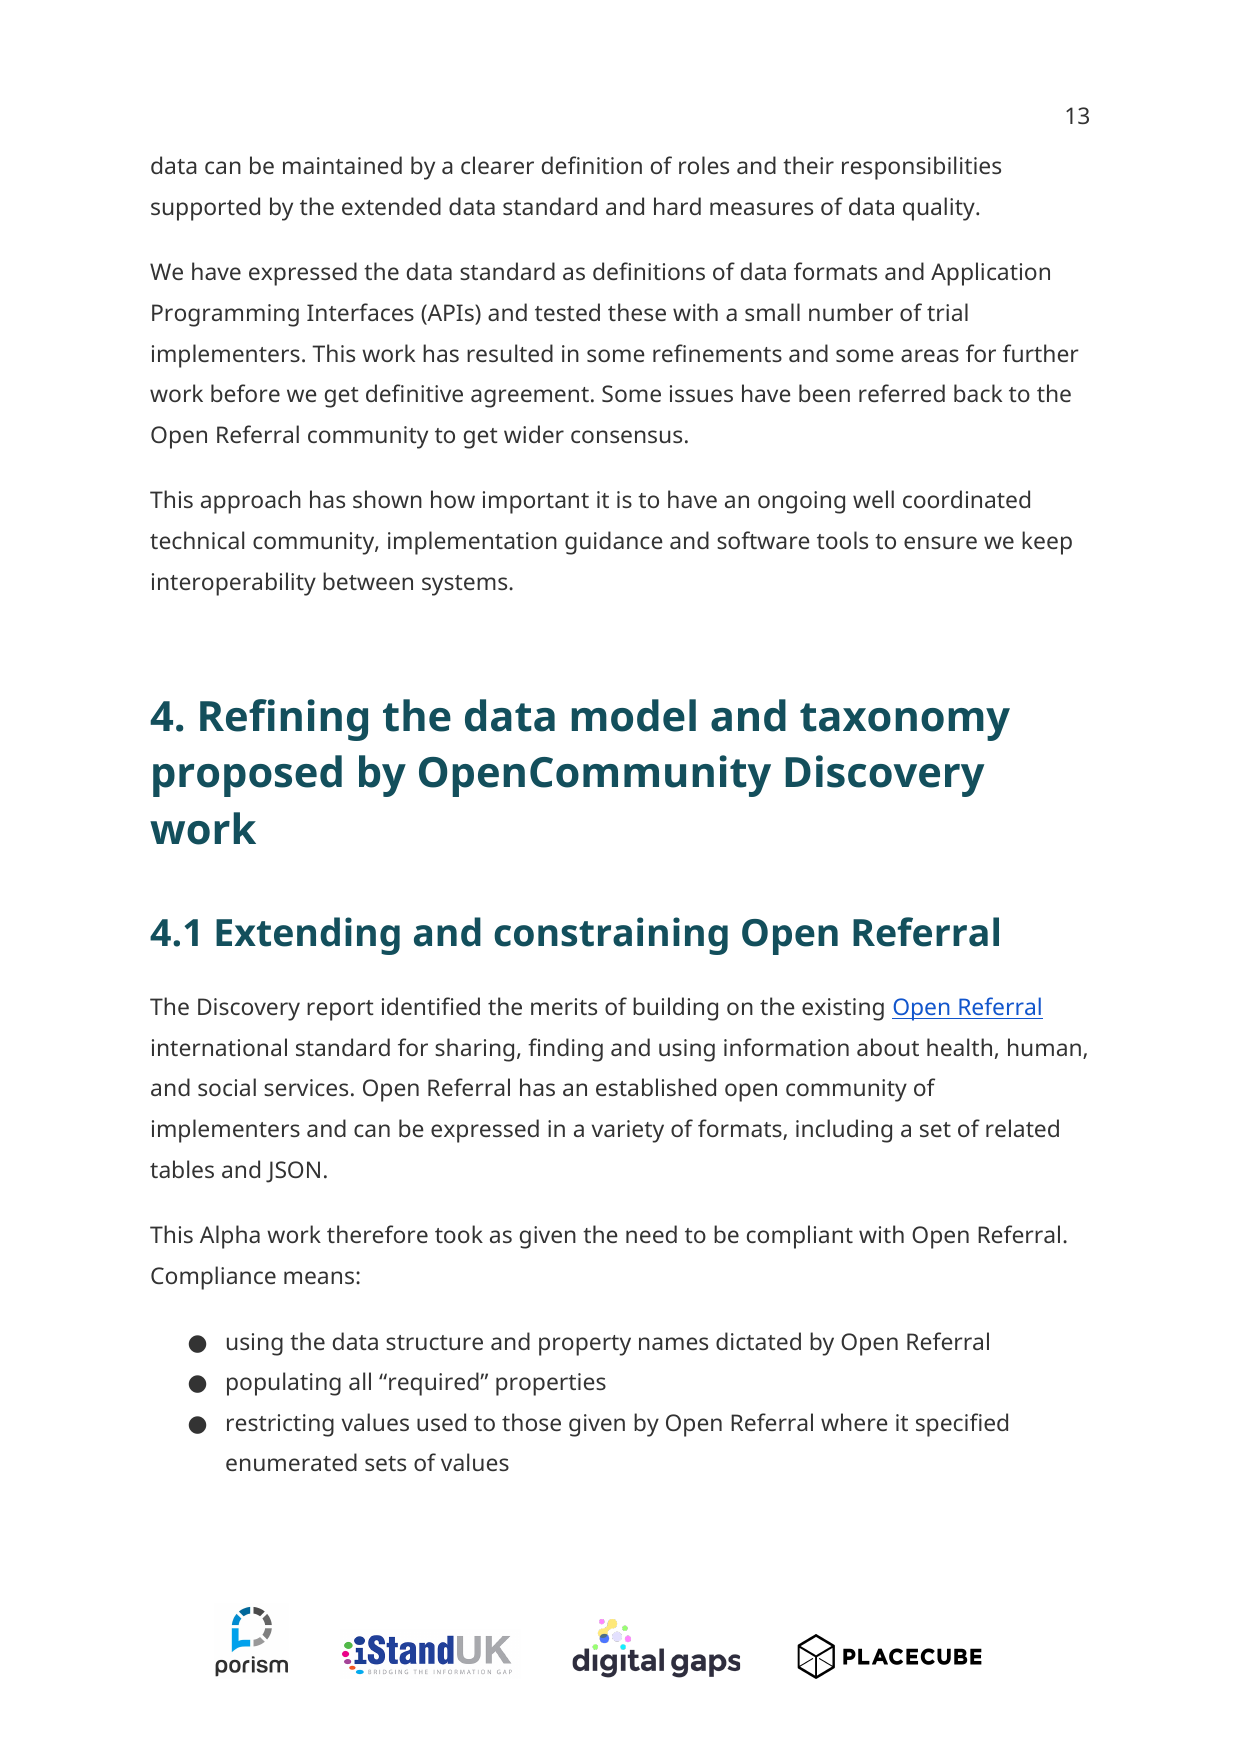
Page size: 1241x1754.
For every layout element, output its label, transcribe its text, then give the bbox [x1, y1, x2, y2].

subtitle 4.1 Extending and constraining Open Referral [150, 907, 1090, 958]
text This Alpha work therefore took as given the need to be compliant with Open Referral. Compliance means: [150, 1219, 1090, 1291]
picture [340, 1629, 522, 1679]
list using the data structure and property names dictated by Open Referral [187, 1326, 1090, 1357]
text The Discovery report identified the merits of building on the existing Open Referral international standard for sharing, finding and using information about health, human, and social services. Open Referral has an established open community of implementers and can be expressed in a variety of formats, including a set of related tables and JSON. [150, 991, 1090, 1185]
text data can be maintained by a clearer definition of roles and their responsibilities supported by the extended data standard and hard measures of data quality. [150, 150, 1090, 222]
list populating all “required” properties [187, 1366, 1090, 1397]
picture [797, 1634, 982, 1679]
picture [572, 1618, 741, 1679]
text This approach has shown how important it is to have an ongoing well coordinated technical community, implementation guidance and software tools to ensure we keep interoperability between systems. [150, 484, 1090, 597]
picture [213, 1603, 290, 1679]
text We have expressed the data standard as definitions of data formats and Application Programming Interfaces (APIs) and tested these with a small number of trial implementers. This work has resulted in some refinements and some areas for further work before we get definitive agreement. Some issues have been referred back to the Open Referral community to get wider consensus. [150, 256, 1090, 450]
subtitle 4. Refining the data model and taxonomy proposed by OpenCommunity Discovery work [150, 686, 1090, 857]
list restricting values used to those given by Open Referral where it specified enumerated sets of values [187, 1407, 1090, 1479]
